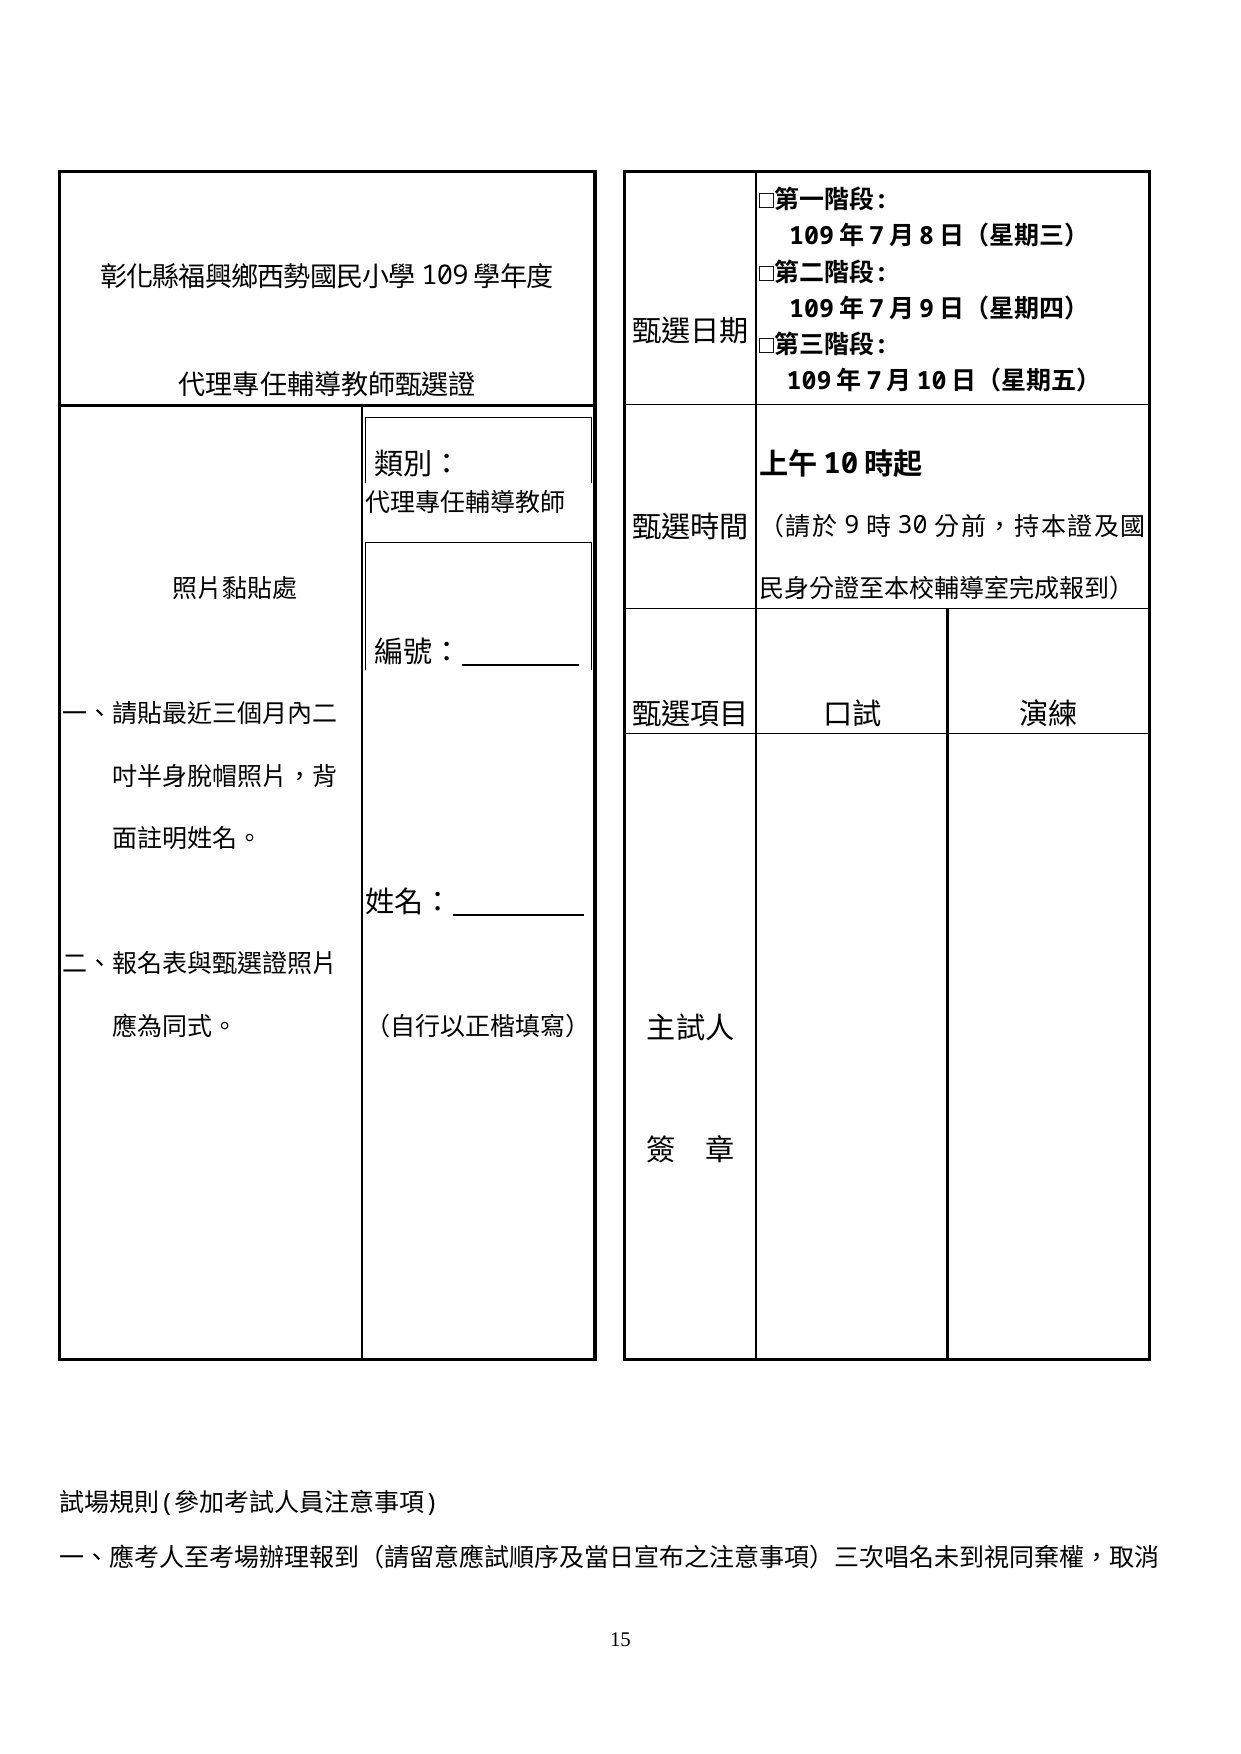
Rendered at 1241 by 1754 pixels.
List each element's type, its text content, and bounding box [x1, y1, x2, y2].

table_header □第一階段: 109年7月8日（星期三） □第二階段: 109年7月9日（星期四） □第三階段: 109年7月10日（星期五） [757, 173, 1148, 403]
table_cell [949, 734, 1148, 1358]
table_cell 演練 [949, 609, 1148, 733]
table_cell 甄選項目 [626, 609, 755, 733]
table_cell 甄選時間 [626, 405, 755, 608]
table_cell 照片黏貼處 一、請貼最近三個月內二吋半身脫帽照片，背面註明姓名。 二、報名表與甄選證照片應為同式。 [61, 407, 361, 1358]
table_cell [757, 734, 946, 1358]
table_cell 口試 [757, 609, 946, 733]
table_header [597, 170, 623, 1358]
table_cell 主試人 簽 章 [626, 734, 755, 1358]
table_header 彰化縣福興鄉西勢國民小學109學年度 代理專任輔導教師甄選證 [61, 173, 593, 403]
table_cell 類別： 代理專任輔導教師 編號： 姓名： （自行以正楷填寫） [363, 407, 593, 1358]
text 一、應考人至考場辦理報到（請留意應試順序及當日宣布之注意事項）三次唱名未到視同棄權，取消 [59, 1537, 1170, 1573]
table_cell 上午10時起 （請於9時30分前，持本證及國民身分證至本校輔導室完成報到） [757, 405, 1148, 608]
text 試場規則(參加考試人員注意事項) [59, 1483, 1181, 1519]
table_header 甄選日期 [626, 173, 755, 403]
